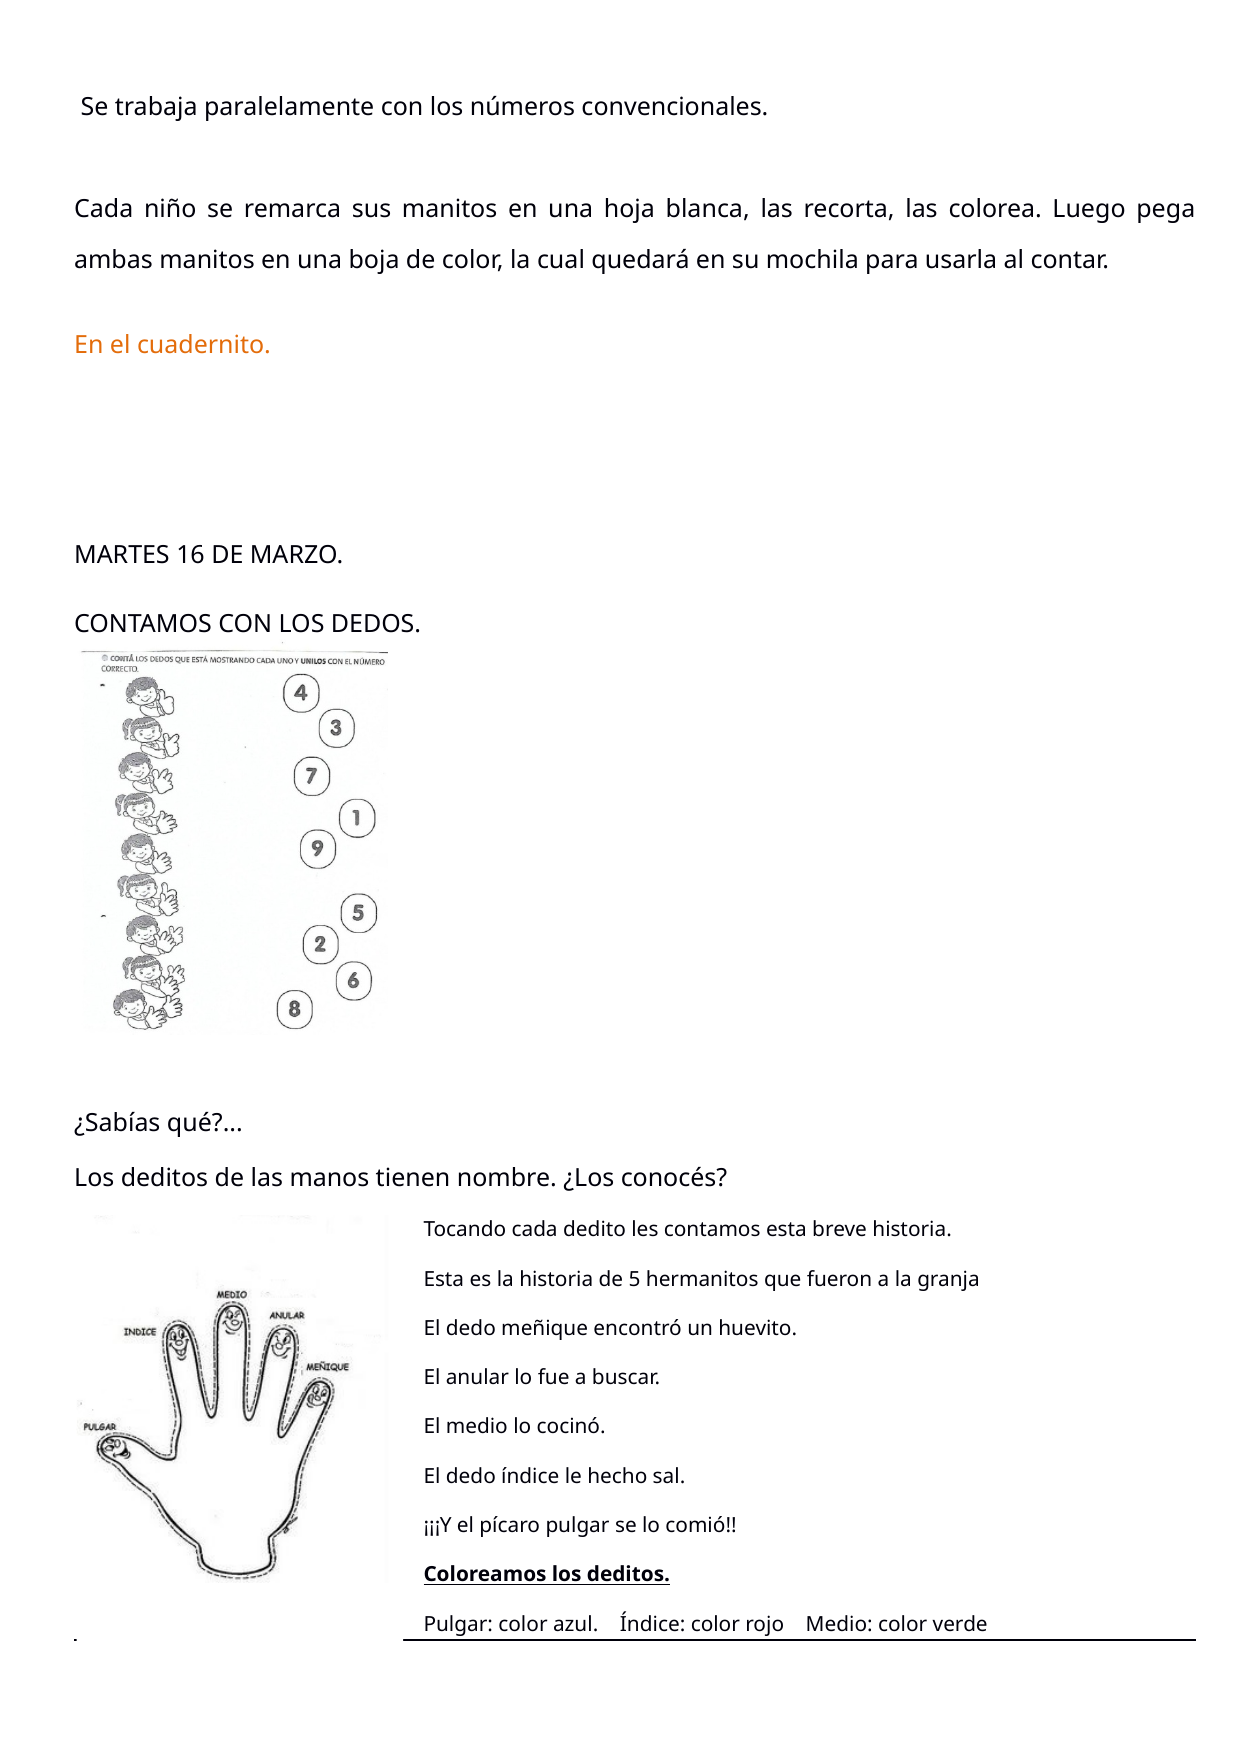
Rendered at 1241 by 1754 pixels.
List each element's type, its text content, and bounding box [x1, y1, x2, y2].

text Esta es la historia de 5 hermanitos que fueron a la granja [404, 1264, 1196, 1292]
text Tocando cada dedito les contamos esta breve historia. [74, 1214, 1196, 1243]
picture [73, 639, 388, 1035]
text El dedo meñique encontró un huevito. [404, 1313, 1196, 1342]
text CONTAMOS CON LOS DEDOS. [74, 605, 1196, 639]
text El anular lo fue a buscar. [404, 1362, 1196, 1391]
text Los deditos de las manos tienen nombre. ¿Los conocés? [74, 1160, 1196, 1194]
text MARTES 16 DE MARZO. [74, 537, 1196, 571]
text Se trabaja paralelamente con los números convencionales. [74, 89, 1196, 123]
text Pulgar: color azul. Índice: color rojo Medio: color verde [404, 1609, 1196, 1639]
text El medio lo cocinó. [404, 1412, 1196, 1440]
text ¡¡¡Y el pícaro pulgar se lo comió!! [404, 1510, 1196, 1539]
text El dedo índice le hecho sal. [404, 1461, 1196, 1489]
text Coloreamos los deditos. [404, 1559, 1196, 1588]
picture [76, 1215, 404, 1652]
text ¿Sabías qué?... [74, 1105, 1196, 1139]
text En el cuadernito. [74, 327, 1196, 361]
text Cada niño se remarca sus manitos en una hoja blanca, las recorta, las colorea. Luego pega ambas manitos en una boja de color, la cual quedará en su mochila para usarla al contar. [74, 191, 1196, 276]
